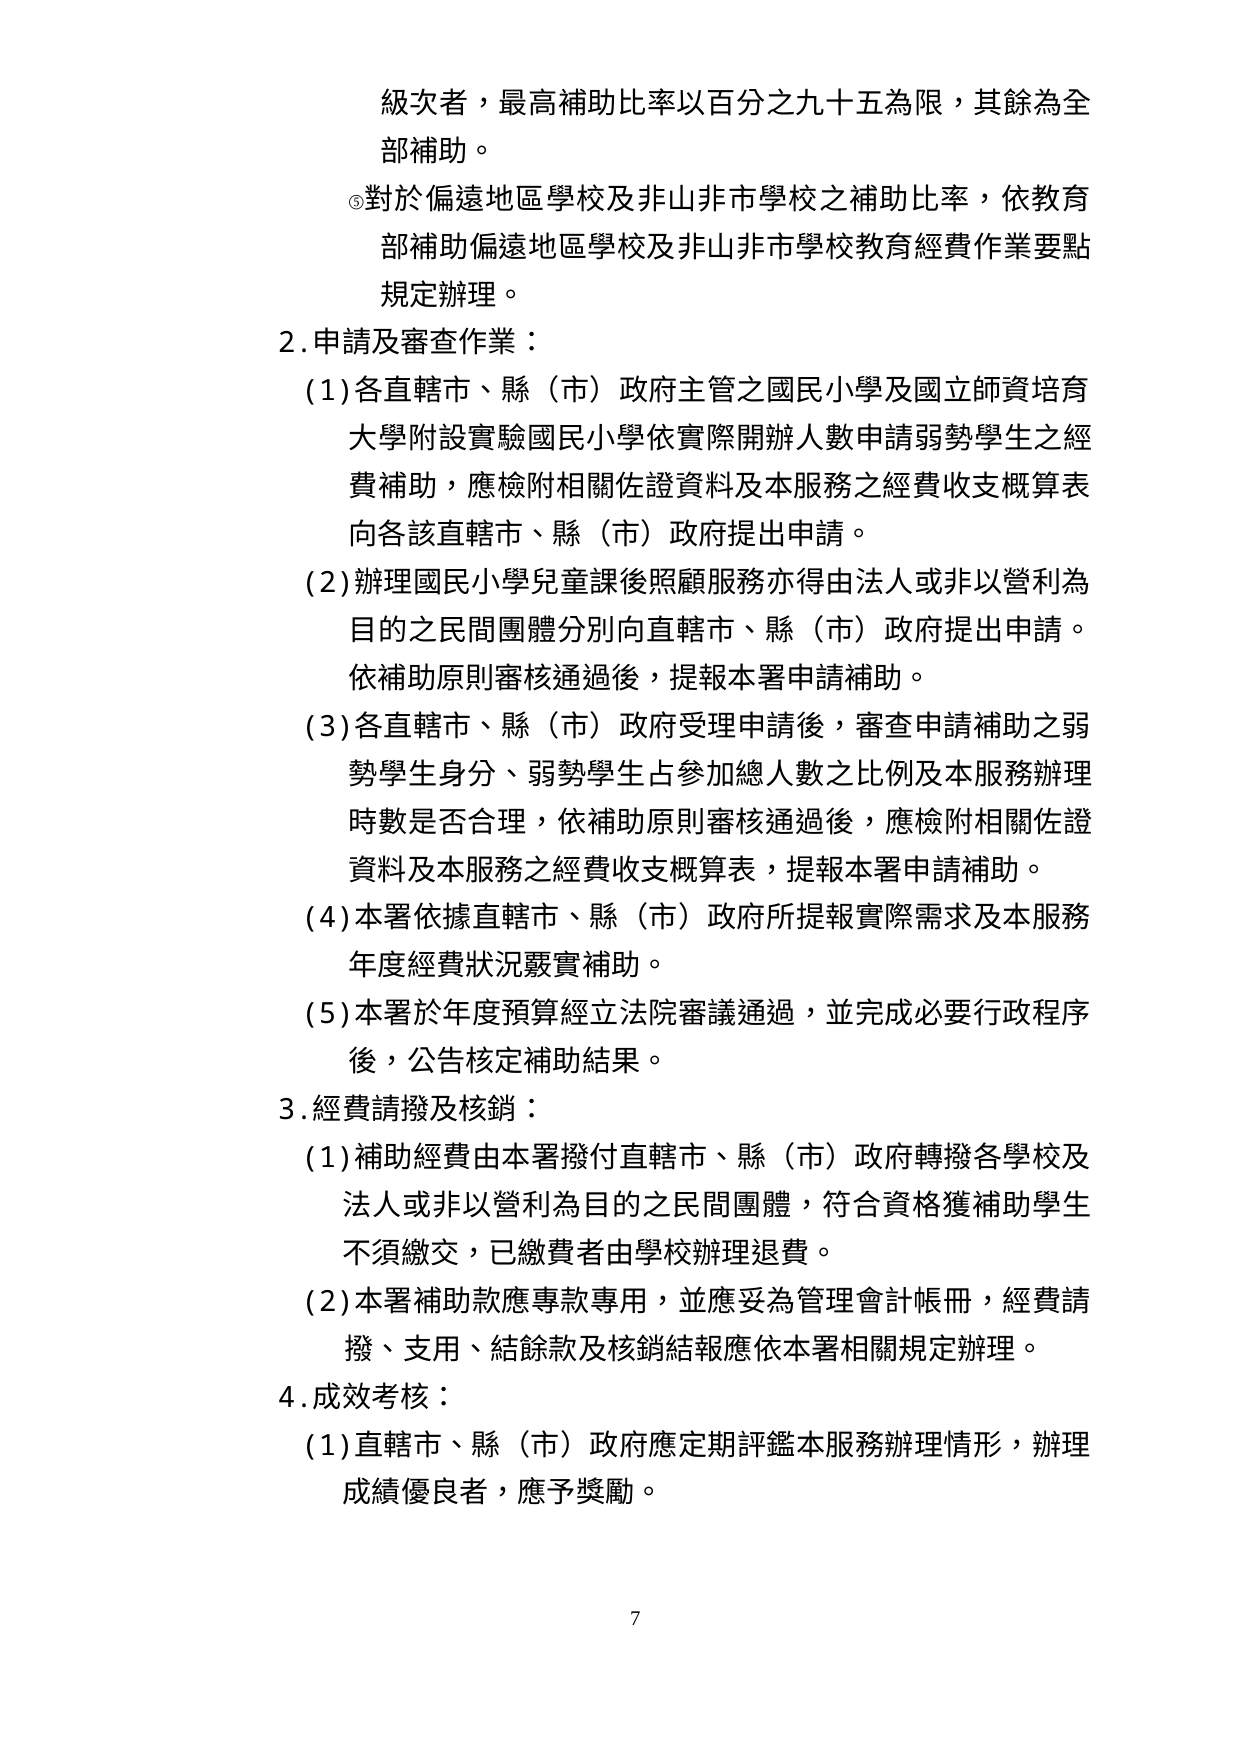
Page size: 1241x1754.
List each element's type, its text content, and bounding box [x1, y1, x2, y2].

text (1)各直轄市、縣（市）政府主管之國民小學及國立師資培育大學附設實驗國民小學依實際開辦人數申請弱勢學生之經費補助，應檢附相關佐證資料及本服務之經費收支概算表，向各該直轄市、縣（市）政府提出申請。 [301, 362, 1092, 554]
text (5)本署於年度預算經立法院審議通過，並完成必要行政程序後，公告核定補助結果。 [301, 985, 1092, 1081]
text (1)補助經費由本署撥付直轄市、縣（市）政府轉撥各學校及法人或非以營利為目的之民間團體，符合資格獲補助學生不須繳交，已繳費者由學校辦理退費。 [301, 1129, 1092, 1273]
list 本補助得依本署預算編列情形、地方政府財政狀況，及因應天然災害或其他特殊需要予以調整。另依各直轄市、縣(市)政府財力級次給予不同補助比率，未足額補助之經費由各直轄市、縣(市)政府編列分攤款因應。補助比率依財力級次劃分，第一級次者，最高補助比率不得超過百分之八十四；第二級次者，最高補助比率不得超過百分之八十五；第三級次者，最高補助比率不得超過百分之八十八；第四級次者，最高補助比率不得超過百分之八十九；第五級次者，最高補助比率不得超過百分之九十；惟本計畫倘經行政院核准，則財力級次第一、二級次者，最高補助比率以百分之九十五為限，其餘為全部補助。 [348, 75, 1092, 171]
text 2.申請及審查作業： [278, 314, 1092, 362]
text (3)各直轄市、縣（市）政府受理申請後，審查申請補助之弱勢學生身分、弱勢學生占參加總人數之比例及本服務辦理時數是否合理，依補助原則審核通過後，應檢附相關佐證資料及本服務之經費收支概算表，提報本署申請補助。 [301, 698, 1092, 889]
text 4.成效考核： [278, 1369, 1092, 1417]
text (2)辦理國民小學兒童課後照顧服務亦得由法人或非以營利為目的之民間團體分別向直轄市、縣（市）政府提出申請。依補助原則審核通過後，提報本署申請補助。 [301, 554, 1092, 698]
text (1)直轄市、縣（市）政府應定期評鑑本服務辦理情形，辦理成績優良者，應予獎勵。 [301, 1417, 1092, 1512]
text (2)本署補助款應專款專用，並應妥為管理會計帳冊，經費請撥、支用、結餘款及核銷結報應依本署相關規定辦理。 [301, 1273, 1092, 1369]
list 對於偏遠地區學校及非山非市學校之補助比率，依教育部補助偏遠地區學校及非山非市學校教育經費作業要點規定辦理。 [348, 171, 1092, 314]
text (4)本署依據直轄市、縣（市）政府所提報實際需求及本服務年度經費狀況覈實補助。 [301, 889, 1092, 985]
text 3.經費請撥及核銷： [278, 1081, 1092, 1129]
